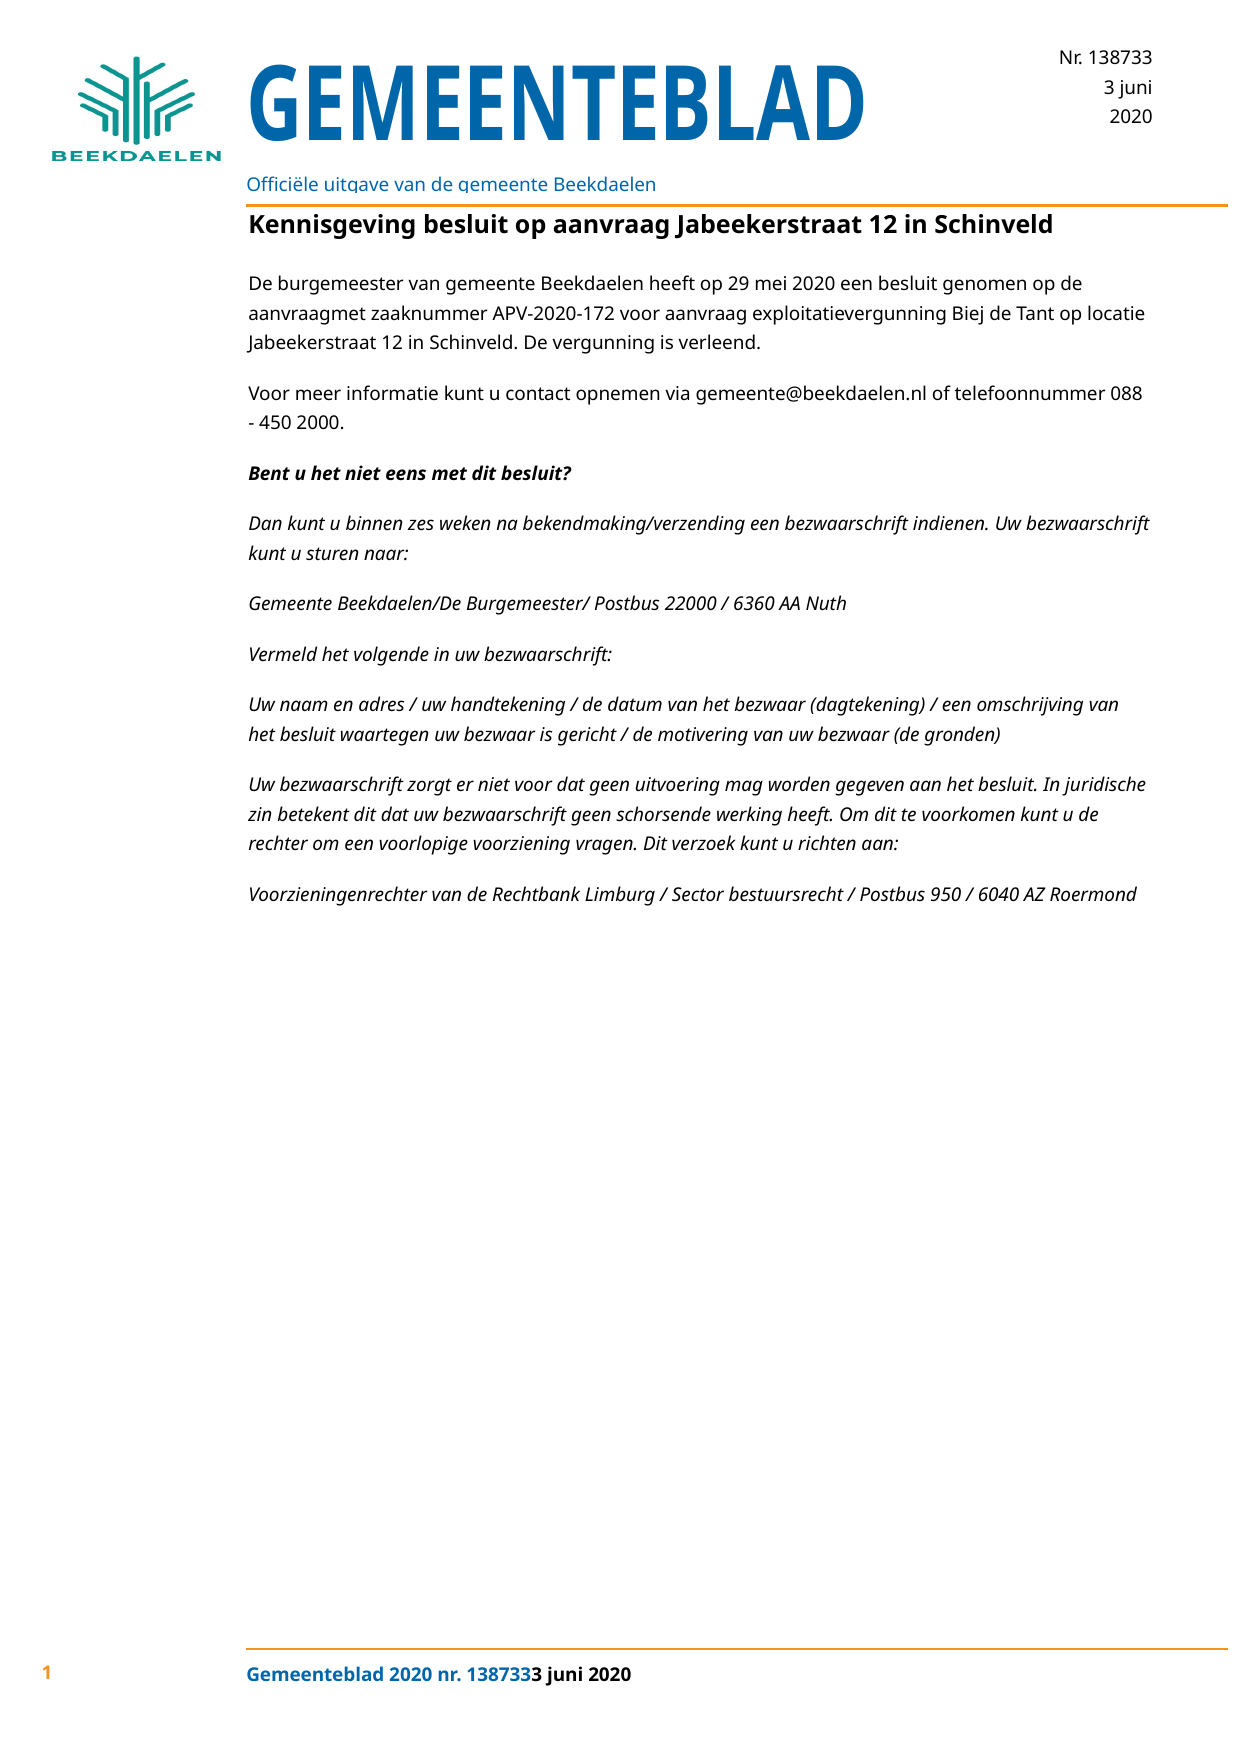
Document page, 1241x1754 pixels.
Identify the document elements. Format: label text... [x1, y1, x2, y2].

text Voorzieningenrechter van de Rechtbank Limburg / Sector bestuursrecht / Postbus 950 / 6040 AZ Roermond [248, 881, 1152, 906]
picture [41, 47, 231, 172]
text Uw naam en adres / uw handtekening / de datum van het bezwaar (dagtekening) / een omschrijving van het besluit waartegen uw bezwaar is gericht / de motivering van uw bezwaar (de gronden) [248, 691, 1152, 746]
text De burgemeester van gemeente Beekdaelen heeft op 29 mei 2020 een besluit genomen op de aanvraagmet zaaknummer APV-2020-172 voor aanvraag exploitatievergunning Biej de Tant op locatie Jabeekerstraat 12 in Schinveld. De vergunning is verleend. [248, 270, 1152, 355]
text Kennisgeving besluit op aanvraag Jabeekerstraat 12 in Schinveld [248, 207, 1152, 241]
text Bent u het niet eens met dit besluit? [248, 460, 1152, 486]
text Uw bezwaarschrift zorgt er niet voor dat geen uitvoering mag worden gegeven aan het besluit. In juridische zin betekent dit dat uw bezwaarschrift geen schorsende werking heeft. Om dit te voorkomen kunt u de rechter om een voorlopige voorziening vragen. Dit verzoek kunt u richten aan: [248, 771, 1152, 856]
text Vermeld het volgende in uw bezwaarschrift: [248, 641, 1152, 666]
text Voor meer informatie kunt u contact opnemen via gemeente@beekdaelen.nl of telefoonnummer 088 - 450 2000. [248, 380, 1152, 435]
text Gemeente Beekdaelen/De Burgemeester/ Postbus 22000 / 6360 AA Nuth [248, 590, 1152, 616]
text Dan kunt u binnen zes weken na bekendmaking/verzending een bezwaarschrift indienen. Uw bezwaarschrift kunt u sturen naar: [248, 510, 1152, 566]
